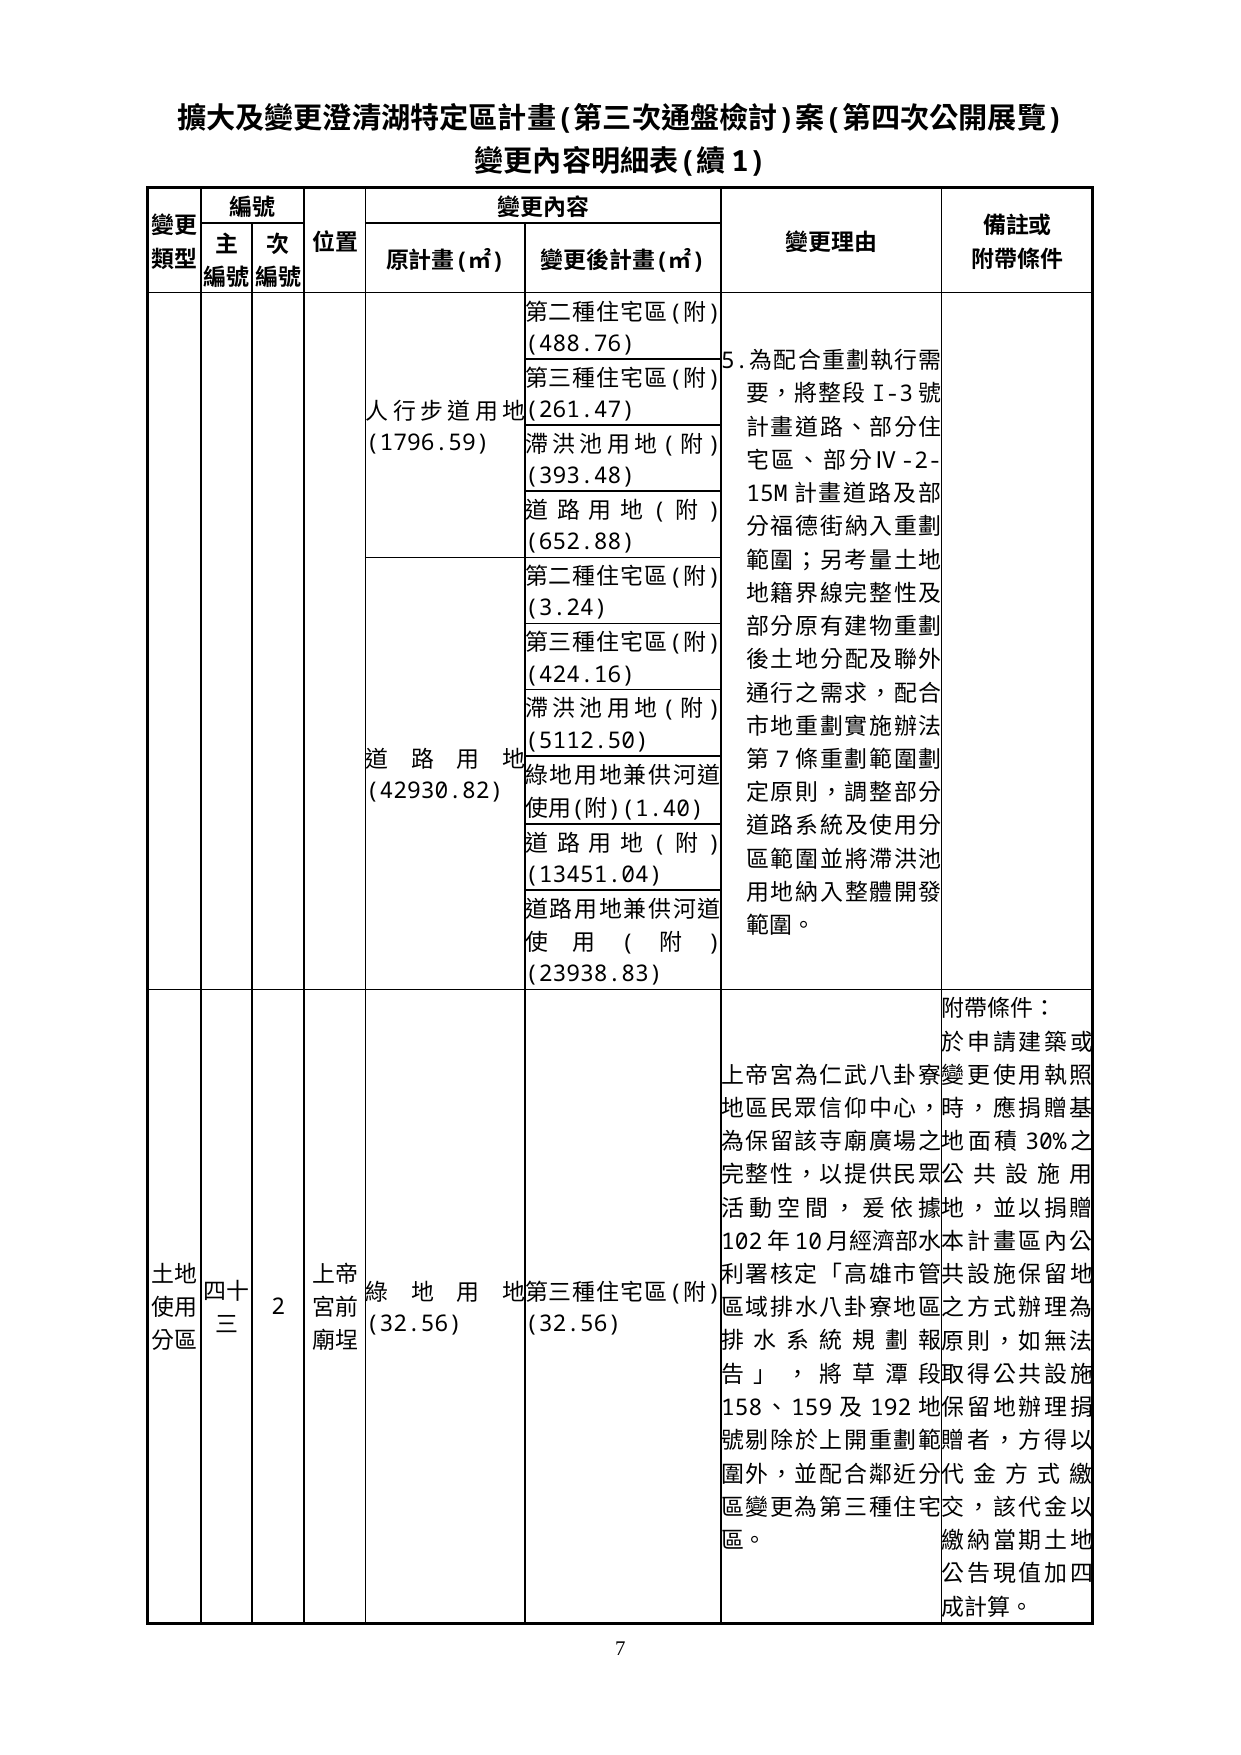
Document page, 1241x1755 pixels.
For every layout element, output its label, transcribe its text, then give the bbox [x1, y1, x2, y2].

table_cell 上帝宮前廟埕 [305, 990, 365, 1622]
table_cell 2 [253, 990, 303, 1622]
table_cell 次 編號 [253, 224, 303, 292]
table_cell 綠地用地 (32.56) [366, 990, 524, 1622]
table_header 位置 [305, 189, 365, 292]
table_header 備註或 附帶條件 [942, 189, 1091, 292]
table_cell 附帶條件： 於申請建築或變更使用執照時，應捐贈基地面積30%之公共設施用地，並以捐贈本計畫區內公共設施保留地之方式辦理為原則，如無法取得公共設施保留地辦理捐贈者，方得以代金方式繳交，該代金以繳納當期土地公告現值加四成計算。 [942, 990, 1091, 1622]
table_cell [305, 293, 365, 988]
table_cell 主 編號 [202, 224, 251, 292]
table_header 變更理由 [722, 189, 941, 292]
table_cell 綠地用地兼供河道使用(附)(1.40) [526, 757, 720, 823]
table_cell 四十三 [202, 990, 251, 1622]
table_cell 第二種住宅區(附) (3.24) [526, 558, 720, 623]
table_cell 原計畫(㎡) [366, 224, 524, 292]
table_cell [149, 293, 200, 988]
table_cell 道路用地(附) (13451.04) [526, 825, 720, 889]
table_cell 變更後計畫(㎡) [526, 224, 720, 292]
table_cell [202, 293, 251, 988]
table_header 編號 [202, 189, 303, 222]
table_cell 道路用地 (42930.82) [366, 558, 524, 988]
table_cell 第三種住宅區(附) (424.16) [526, 624, 720, 689]
table_header 變更內容 [366, 189, 720, 222]
table_cell 人行步道用地 (1796.59) [366, 293, 524, 556]
table_cell 上帝宮為仁武八卦寮地區民眾信仰中心，為保留該寺廟廣場之完整性，以提供民眾活動空間，爰依據102年10月經濟部水利署核定「高雄市管區域排水八卦寮地區排水系統規劃報告」，將草潭段158、159及192地號剔除於上開重劃範圍外，並配合鄰近分區變更為第三種住宅區。 [722, 990, 941, 1622]
table_cell [942, 293, 1091, 988]
table_cell 第二種住宅區(附) (488.76) [526, 293, 720, 358]
table_cell 第三種住宅區(附) (32.56) [526, 990, 720, 1622]
table_header 變更 類型 [149, 189, 200, 292]
table_cell 5.為配合重劃執行需要，將整段I-3號計畫道路、部分住宅區、部分Ⅳ-2-15M計畫道路及部分福德街納入重劃範圍；另考量土地地籍界線完整性及部分原有建物重劃後土地分配及聯外通行之需求，配合市地重劃實施辦法第7條重劃範圍劃定原則，調整部分道路系統及使用分區範圍並將滯洪池用地納入整體開發範圍。 [722, 293, 941, 988]
table_cell 道路用地兼供河道使用(附) (23938.83) [526, 891, 720, 988]
table_cell 滯洪池用地(附) (393.48) [526, 426, 720, 490]
table_cell 道路用地(附) (652.88) [526, 492, 720, 556]
table_cell 第三種住宅區(附) (261.47) [526, 360, 720, 424]
table_cell 滯洪池用地(附) (5112.50) [526, 690, 720, 755]
text 擴大及變更澄清湖特定區計畫(第三次通盤檢討)案(第四次公開展覽) 變更內容明細表(續1) [148, 95, 1093, 180]
table_cell 土地使用分區 [149, 990, 200, 1622]
table_cell [253, 293, 303, 988]
